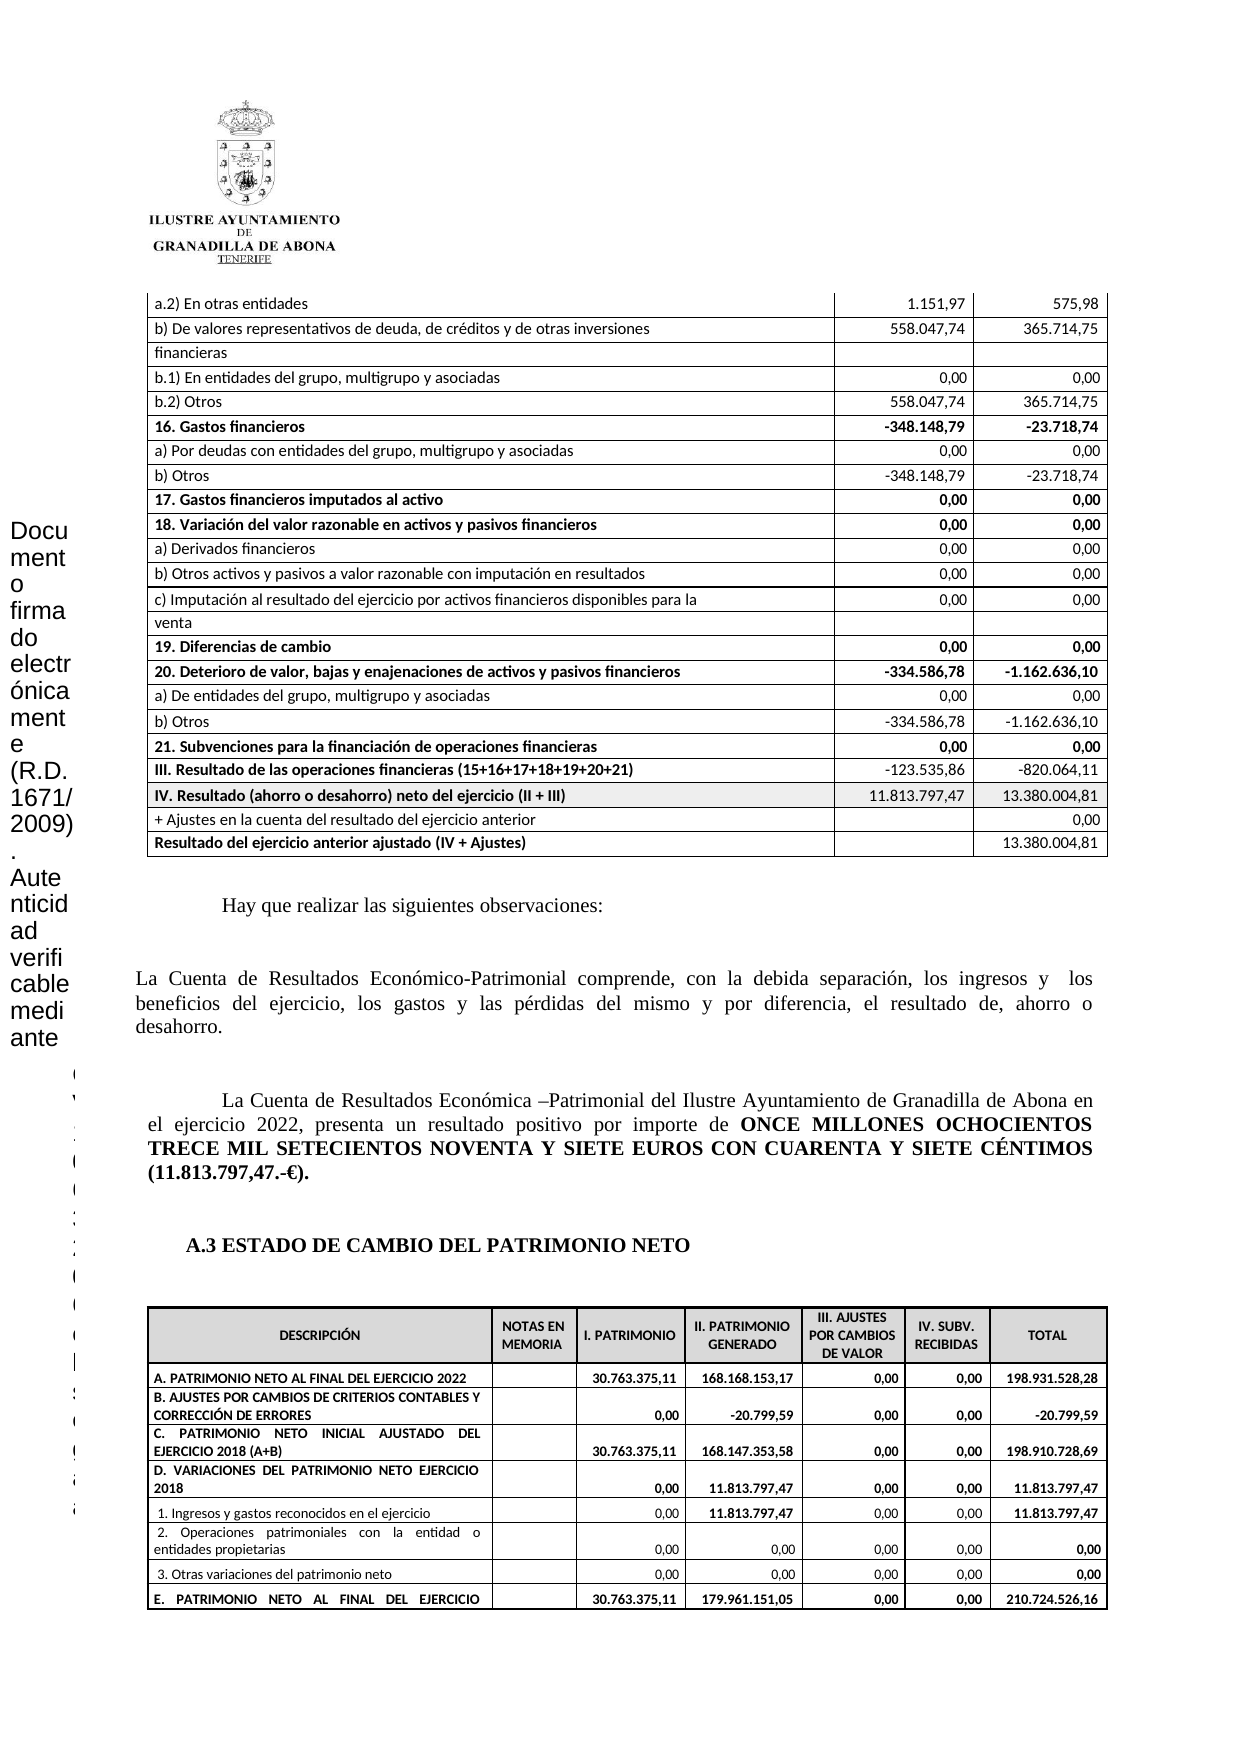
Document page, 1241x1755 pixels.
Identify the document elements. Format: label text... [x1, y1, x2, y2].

table_cell -23.718,74 [974, 416, 1107, 439]
table_cell [835, 612, 973, 635]
table_cell 0,00 [974, 563, 1107, 586]
table_header TOTAL [991, 1309, 1106, 1362]
table_cell b.2) Otros [148, 392, 834, 415]
table_cell 0,00 [835, 539, 973, 562]
table_cell [974, 343, 1107, 366]
table_cell 11.813.797,47 [991, 1498, 1106, 1522]
table_cell -23.718,74 [974, 465, 1107, 488]
table_cell 20. Deterioro de valor, bajas y enajenaciones de activos y pasivos financieros [148, 661, 834, 684]
table_cell 0,00 [577, 1498, 685, 1522]
table_cell 0,00 [803, 1584, 904, 1608]
table_cell 3. Otras variaciones del patrimonio neto [149, 1560, 492, 1583]
table_cell 2. Operaciones patrimoniales con la entidad o entidades propietarias [149, 1523, 492, 1558]
table_cell 0,00 [835, 636, 973, 660]
text La Cuenta de Resultados Económica –Patrimonial del Ilustre Ayuntamiento de Granadilla de Abona en el ejercicio 2022, presenta un resultado positivo por importe de ONCE MILLONES OCHOCIENTOS TRECE MIL SETECIENTOS NOVENTA Y SIETE EUROS CON CUARENTA Y SIETE CÉNTIMOS (11.813.797,47.-€). [148, 1088, 1093, 1184]
table_cell [493, 1461, 576, 1497]
table_cell 0,00 [686, 1560, 802, 1583]
table_cell [493, 1425, 576, 1460]
table_cell 0,00 [974, 441, 1107, 464]
table_cell 0,00 [835, 490, 973, 513]
table_header IV. SUBV. RECIBIDAS [906, 1309, 989, 1362]
table_cell -348.148,79 [835, 465, 973, 488]
table_cell 0,00 [974, 539, 1107, 562]
table_cell [835, 832, 973, 856]
table_cell 0,00 [803, 1364, 904, 1387]
table_cell 0,00 [974, 734, 1107, 758]
table_cell c) Imputación al resultado del ejercicio por activos financieros disponibles para la [148, 588, 834, 611]
table_header NOTAS EN MEMORIA [493, 1309, 576, 1362]
table_cell -820.064,11 [974, 759, 1107, 782]
table_cell 0,00 [577, 1560, 685, 1583]
table_cell III. Resultado de las operaciones financieras (15+16+17+18+19+20+21) [148, 759, 834, 782]
table_cell 0,00 [974, 808, 1107, 831]
table_cell a) Derivados financieros [148, 539, 834, 562]
table_cell Resultado del ejercicio anterior ajustado (IV + Ajustes) [148, 832, 834, 856]
table_cell C. PATRIMONIO NETO INICIAL AJUSTADO DEL EJERCICIO 2018 (A+B) [149, 1425, 492, 1460]
table_cell 0,00 [577, 1461, 685, 1497]
table_cell a) Por deudas con entidades del grupo, multigrupo y asociadas [148, 441, 834, 464]
table_cell 21. Subvenciones para la financiación de operaciones financieras [148, 734, 834, 758]
table_cell + Ajustes en la cuenta del resultado del ejercicio anterior [148, 808, 834, 831]
table_cell -1.162.636,10 [974, 710, 1107, 733]
table_header II. PATRIMONIO GENERADO [686, 1309, 801, 1362]
table_cell -1.162.636,10 [974, 661, 1107, 684]
table_cell 0,00 [906, 1461, 990, 1497]
table_cell [493, 1523, 576, 1558]
table_cell -20.799,59 [991, 1388, 1106, 1424]
table_cell 0,00 [577, 1523, 685, 1558]
table_cell 0,00 [906, 1364, 990, 1387]
table_cell b) De valores representativos de deuda, de créditos y de otras inversiones [148, 318, 834, 342]
table_cell 0,00 [906, 1425, 990, 1460]
table_cell 558.047,74 [835, 392, 973, 415]
table_cell 13.380.004,81 [974, 832, 1107, 856]
table_cell -334.586,78 [835, 661, 973, 684]
table_cell [974, 612, 1107, 635]
table_cell 0,00 [803, 1560, 904, 1583]
table_cell 558.047,74 [835, 318, 973, 342]
table_cell -123.535,86 [835, 759, 973, 782]
table_cell E. PATRIMONIO NETO AL FINAL DEL EJERCICIO [149, 1584, 492, 1608]
table_cell 365.714,75 [974, 392, 1107, 415]
text Hay que realizar las siguientes observaciones: [222, 893, 1241, 917]
table_cell 11.813.797,47 [835, 783, 973, 807]
table_cell 30.763.375,11 [577, 1425, 685, 1460]
table_cell b) Otros [148, 465, 834, 488]
table_cell 0,00 [974, 490, 1107, 513]
table_header 575,98 [974, 293, 1107, 317]
table_cell [835, 808, 973, 831]
table_cell -20.799,59 [686, 1388, 802, 1424]
table_header DESCRIPCIÓN [149, 1309, 491, 1362]
table_header I. PATRIMONIO [578, 1309, 684, 1362]
list ESTADO DE CAMBIO DEL PATRIMONIO NETO [186, 1233, 1241, 1257]
table_cell 0,00 [974, 588, 1107, 611]
table_cell IV. Resultado (ahorro o desahorro) neto del ejercicio (II + III) [148, 783, 834, 807]
table_cell 0,00 [906, 1560, 990, 1583]
table_cell 18. Variación del valor razonable en activos y pasivos financieros [148, 514, 834, 537]
table_cell 179.961.151,05 [686, 1584, 802, 1608]
table_cell 11.813.797,47 [991, 1461, 1106, 1497]
table_cell -334.586,78 [835, 710, 973, 733]
table_cell 0,00 [835, 685, 973, 709]
table_cell D. VARIACIONES DEL PATRIMONIO NETO EJERCICIO 2018 [149, 1461, 492, 1497]
table_cell 0,00 [906, 1388, 990, 1424]
table_cell 0,00 [686, 1523, 802, 1558]
table_cell b.1) En entidades del grupo, multigrupo y asociadas [148, 367, 834, 391]
table_cell b) Otros [148, 710, 834, 733]
table_cell 0,00 [803, 1461, 904, 1497]
table_cell 0,00 [974, 514, 1107, 537]
table_cell 11.813.797,47 [686, 1461, 802, 1497]
table_cell [493, 1560, 576, 1583]
table_cell b) Otros activos y pasivos a valor razonable con imputación en resultados [148, 563, 834, 586]
table_cell 0,00 [906, 1498, 990, 1522]
table_cell -348.148,79 [835, 416, 973, 439]
table_cell 1. Ingresos y gastos reconocidos en el ejercicio [149, 1498, 492, 1522]
table_cell 168.147.353,58 [686, 1425, 802, 1460]
table_cell 0,00 [991, 1560, 1106, 1583]
table_cell 365.714,75 [974, 318, 1107, 342]
table_cell 0,00 [906, 1584, 990, 1608]
table_cell 0,00 [577, 1388, 685, 1424]
table_header 1.151,97 [835, 293, 973, 317]
table_cell 0,00 [835, 563, 973, 586]
table_cell 168.168.153,17 [686, 1364, 802, 1387]
table_cell 0,00 [835, 734, 973, 758]
table_cell 198.931.528,28 [991, 1364, 1106, 1387]
table_cell [835, 343, 973, 366]
table_cell [493, 1364, 576, 1387]
table_cell 0,00 [974, 367, 1107, 391]
table_cell a) De entidades del grupo, multigrupo y asociadas [148, 685, 834, 709]
table_cell 0,00 [803, 1498, 904, 1522]
table_cell 11.813.797,47 [686, 1498, 802, 1522]
table_cell 210.724.526,16 [991, 1584, 1106, 1608]
text Documento firmado electrónicamente (R.D. 1671/2009). Autenticidad verificable mediante [10, 518, 74, 1052]
table_cell 0,00 [991, 1523, 1106, 1558]
table_cell B. AJUSTES POR CAMBIOS DE CRITERIOS CONTABLES Y CORRECCIÓN DE ERRORES [149, 1388, 492, 1424]
table_header III. AJUSTES POR CAMBIOS DE VALOR [803, 1309, 904, 1362]
table_cell 0,00 [835, 514, 973, 537]
table_cell 19. Diferencias de cambio [148, 636, 834, 660]
table_cell 30.763.375,11 [577, 1584, 685, 1608]
table_cell financieras [148, 343, 834, 366]
table_cell A. PATRIMONIO NETO AL FINAL DEL EJERCICIO 2022 [149, 1364, 492, 1387]
table_cell 0,00 [974, 685, 1107, 709]
table_cell 0,00 [835, 367, 973, 391]
table_cell 0,00 [974, 636, 1107, 660]
table_cell 0,00 [803, 1388, 904, 1424]
table_cell [493, 1584, 576, 1608]
table_cell venta [148, 612, 834, 635]
table_cell 0,00 [835, 441, 973, 464]
table_cell 13.380.004,81 [974, 783, 1107, 807]
table_cell 0,00 [803, 1425, 904, 1460]
table_cell 17. Gastos financieros imputados al activo [148, 490, 834, 513]
table_cell 198.910.728,69 [991, 1425, 1106, 1460]
table_header a.2) En otras entidades [148, 293, 834, 317]
text La Cuenta de Resultados Económico-Patrimonial comprende, con la debida separación, los ingresos y los beneficios del ejercicio, los gastos y las pérdidas del mismo y por diferencia, el resultado de, ahorro o desahorro. [135, 966, 1093, 1038]
table_cell 30.763.375,11 [577, 1364, 685, 1387]
table_cell 0,00 [906, 1523, 990, 1558]
table_cell 0,00 [803, 1523, 904, 1558]
table_cell 16. Gastos financieros [148, 416, 834, 439]
table_cell [493, 1498, 576, 1522]
table_cell 0,00 [835, 588, 973, 611]
table_cell [493, 1388, 576, 1424]
